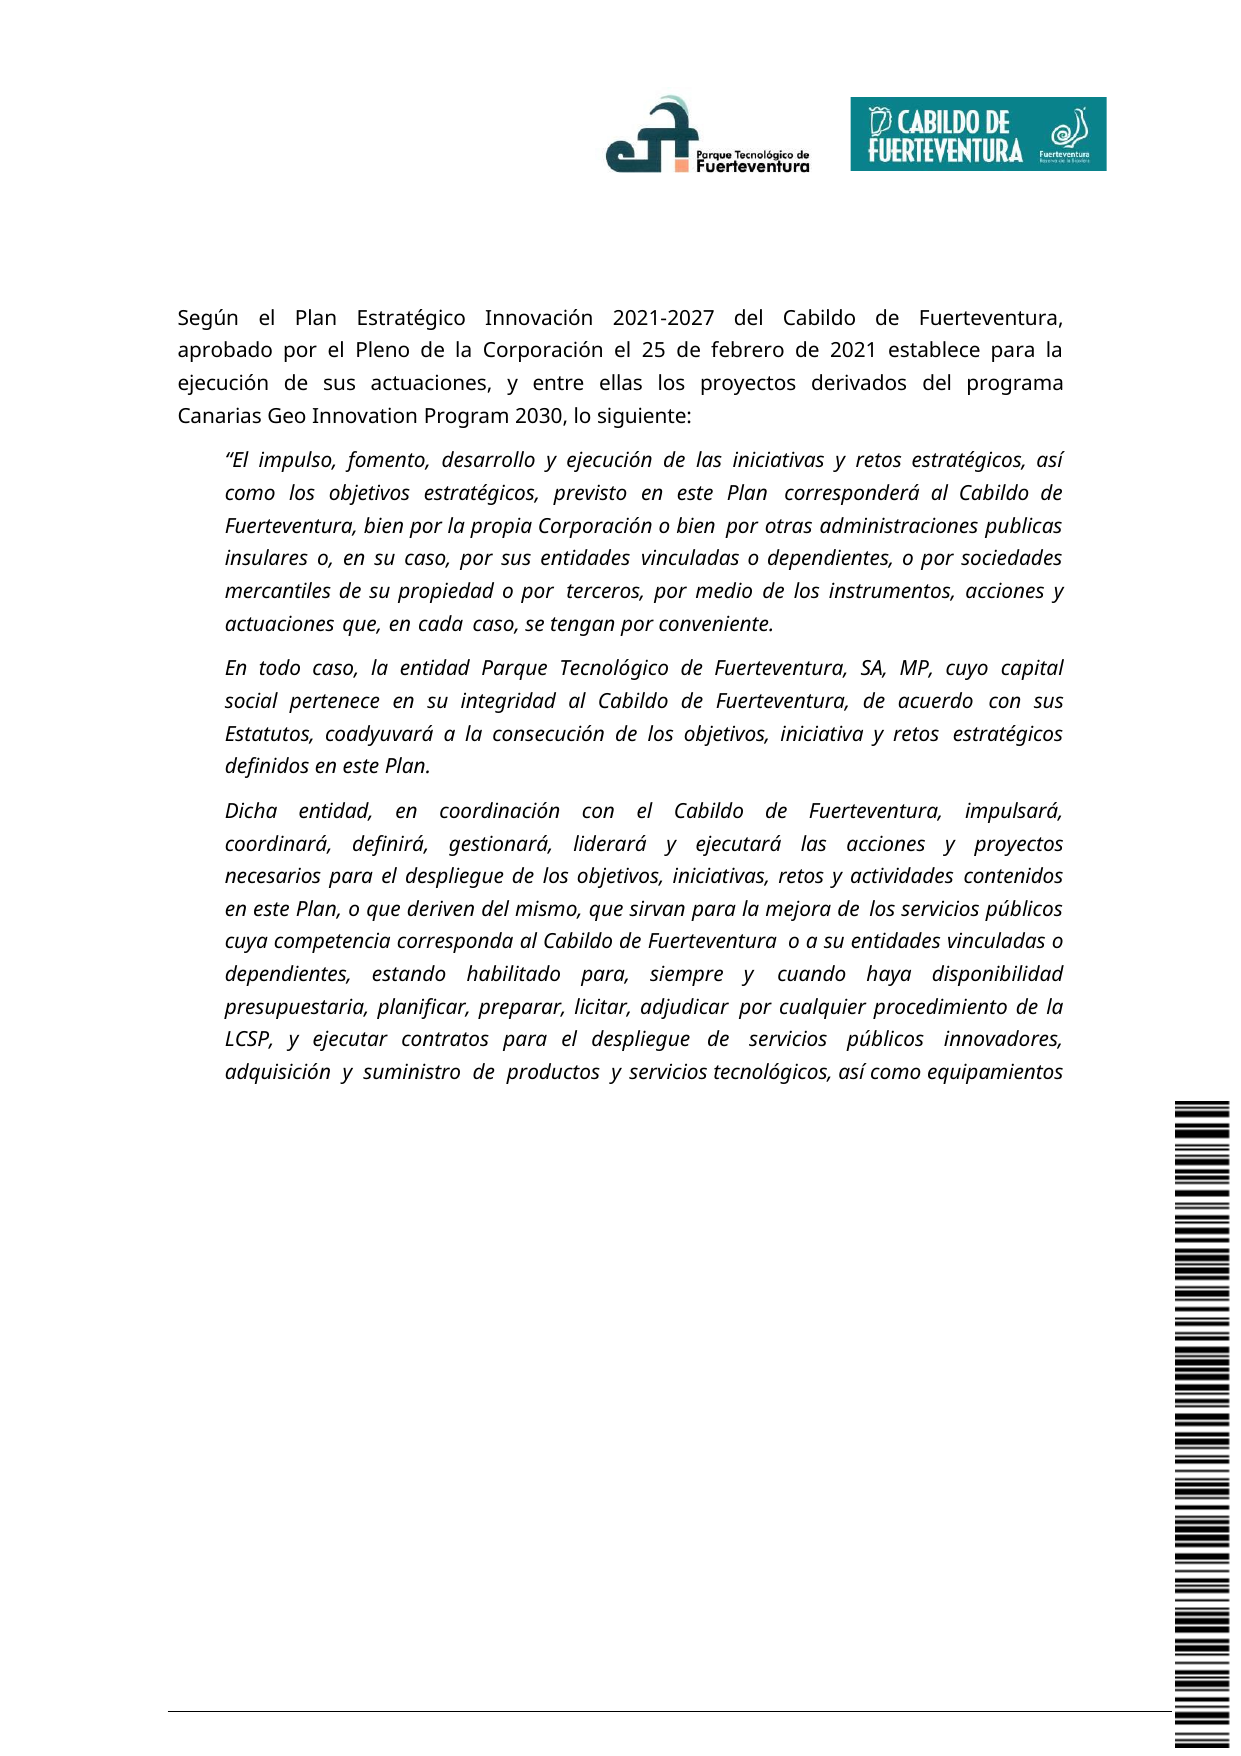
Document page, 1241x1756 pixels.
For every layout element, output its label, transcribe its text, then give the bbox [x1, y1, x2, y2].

text Dicha entidad, en coordinación con el Cabildo de Fuerteventura, impulsará, coordinará, definirá, gestionará, liderará y ejecutará las acciones y proyectos necesarios para el despliegue de los objetivos, iniciativas, retos y actividades contenidos en este Plan, o que deriven del mismo, que sirvan para la mejora de los servicios públicos cuya competencia corresponda al Cabildo de Fuerteventura o a su entidades vinculadas o dependientes, estando habilitado para, siempre y cuando haya disponibilidad presupuestaria, planificar, preparar, licitar, adjudicar por cualquier procedimiento de la LCSP, y ejecutar contratos para el despliegue de servicios públicos innovadores, adquisición y suministro de productos y servicios tecnológicos, así como equipamientos [224, 796, 1063, 1086]
text Según el Plan Estratégico Innovación 2021-2027 del Cabildo de Fuerteventura, aprobado por el Pleno de la Corporación el 25 de febrero de 2021 establece para la ejecución de sus actuaciones, y entre ellas los proyectos derivados del programa Canarias Geo Innovation Program 2030, lo siguiente: [177, 303, 1064, 429]
text En todo caso, la entidad Parque Tecnológico de Fuerteventura, SA, MP, cuyo capital social pertenece en su integridad al Cabildo de Fuerteventura, de acuerdo con sus Estatutos, coadyuvará a la consecución de los objetivos, iniciativa y retos estratégicos definidos en este Plan. [224, 653, 1063, 780]
text “El impulso, fomento, desarrollo y ejecución de las iniciativas y retos estratégicos, así como los objetivos estratégicos, previsto en este Plan corresponderá al Cabildo de Fuerteventura, bien por la propia Corporación o bien por otras administraciones publicas insulares o, en su caso, por sus entidades vinculadas o dependientes, o por sociedades mercantiles de su propiedad o por terceros, por medio de los instrumentos, acciones y actuaciones que, en cada caso, se tengan por conveniente. [224, 446, 1063, 637]
